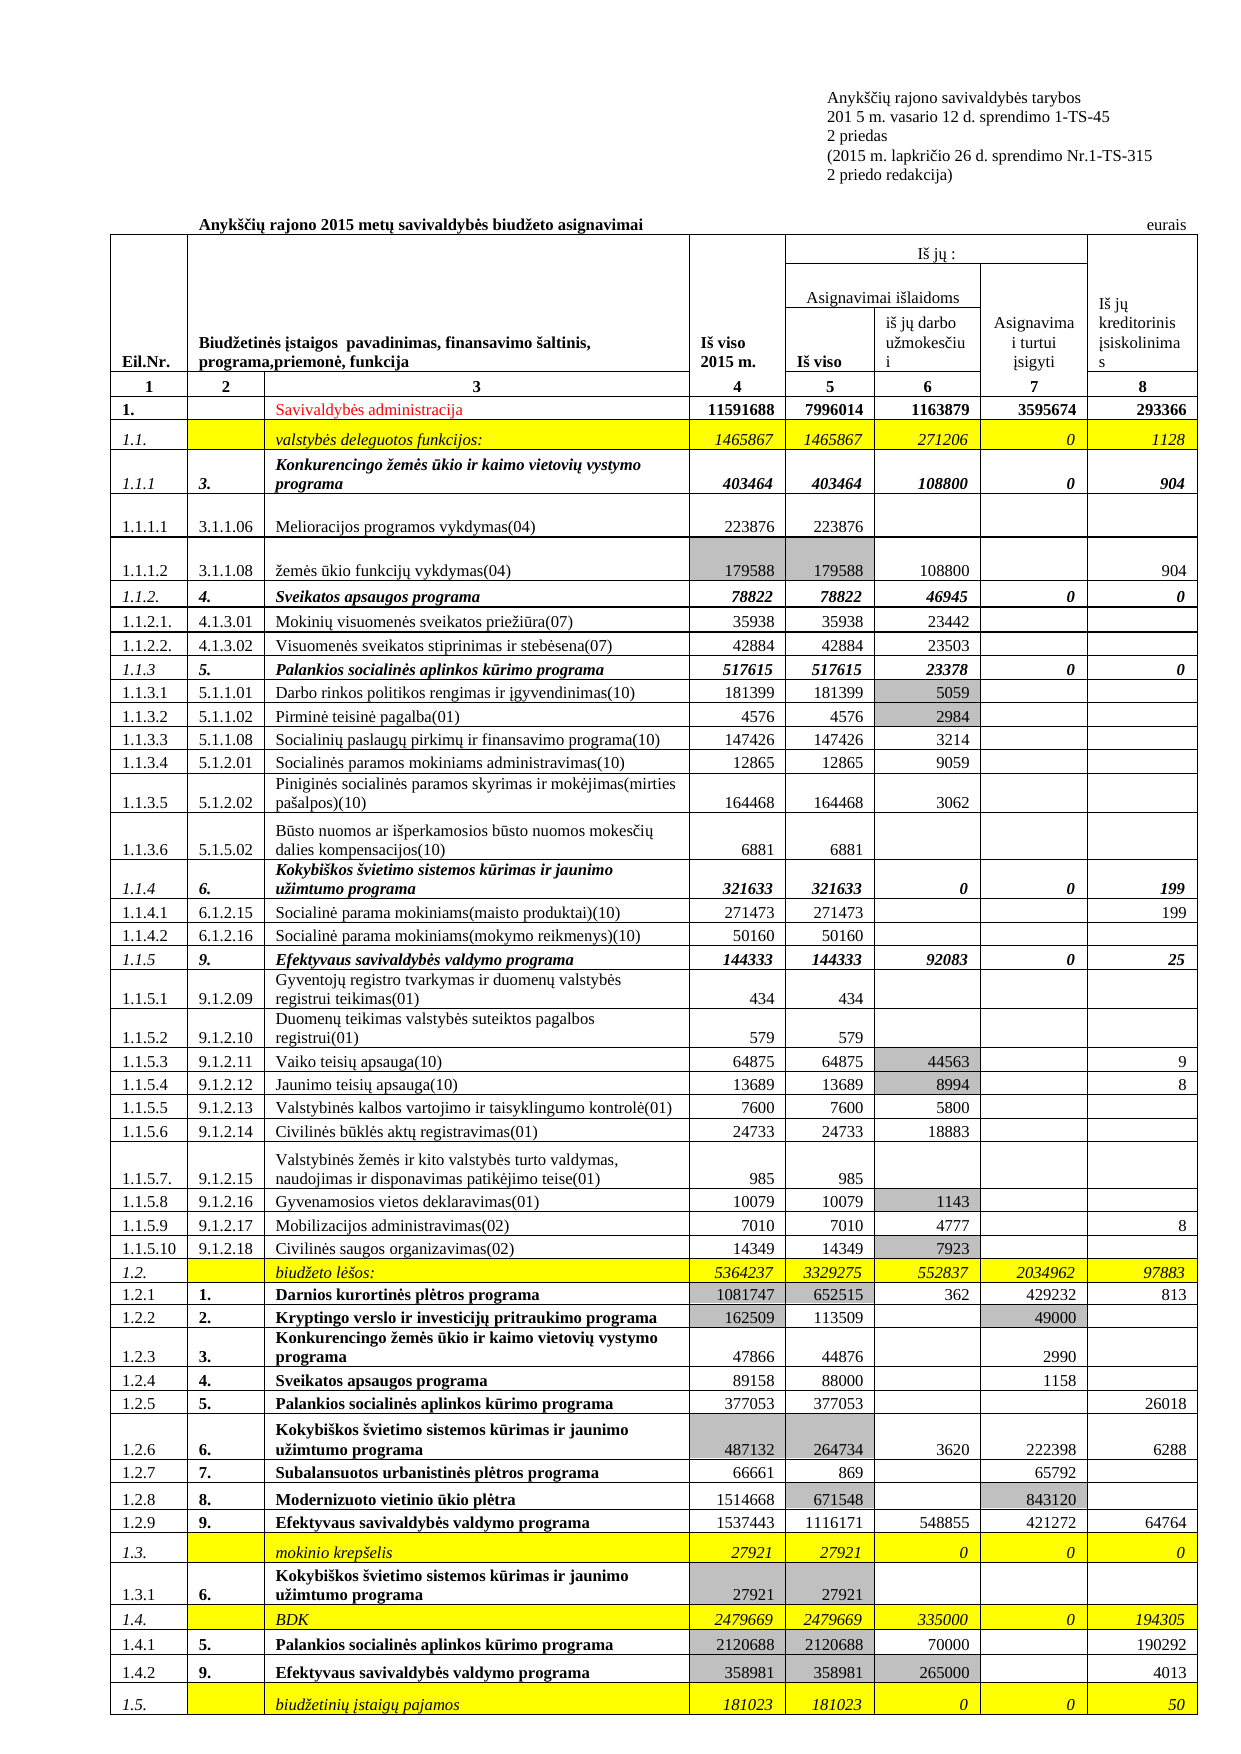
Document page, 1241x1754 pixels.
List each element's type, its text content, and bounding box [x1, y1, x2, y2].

table_cell 1.1.3.3 [111, 727, 187, 749]
table_cell 0 [981, 656, 1087, 679]
table_cell 377053 [786, 1391, 874, 1413]
table_cell [875, 1391, 980, 1413]
table_cell 47866 [690, 1328, 785, 1366]
table_cell 66661 [690, 1460, 785, 1482]
table_cell [875, 1460, 980, 1482]
table_cell 35938 [690, 608, 785, 631]
table_cell 8994 [875, 1072, 980, 1094]
table_cell 517615 [786, 656, 874, 679]
table_cell 12865 [786, 750, 874, 772]
table_cell 1.1.4.2 [111, 923, 187, 945]
table_cell 9. [188, 1655, 264, 1682]
table_cell 2479669 [786, 1605, 874, 1629]
table_cell Asignavimai turtui įsigyti [981, 264, 1087, 371]
table_cell Sveikatos apsaugos programa [265, 581, 689, 606]
table_cell 0 [981, 860, 1087, 898]
table_cell Efektyvaus savivaldybės valdymo programa [265, 1655, 689, 1682]
table_cell 164468 [786, 774, 874, 812]
table_cell 579 [690, 1009, 785, 1047]
table_cell Mobilizacijos administravimas(02) [265, 1212, 689, 1235]
table_cell 7. [188, 1460, 264, 1482]
table_cell 1.1.3 [111, 656, 187, 679]
table_cell 5.1.2.02 [188, 774, 264, 812]
table_cell 1.1.5.10 [111, 1236, 187, 1258]
table_cell 9.1.2.13 [188, 1095, 264, 1117]
table_cell Konkurencingo žemės ūkio ir kaimo vietovių vystymo programa [265, 450, 689, 493]
table_cell 1.2.3 [111, 1328, 187, 1366]
table_cell [1088, 727, 1197, 749]
table_cell 27921 [786, 1533, 874, 1562]
table_cell 3062 [875, 774, 980, 812]
table_cell [1088, 1142, 1197, 1188]
table_cell 13689 [690, 1072, 785, 1094]
table_cell [1088, 1460, 1197, 1482]
table_cell 23503 [875, 633, 980, 655]
table_cell 321633 [690, 860, 785, 898]
table_cell 321633 [786, 860, 874, 898]
table_cell 1143 [875, 1189, 980, 1211]
table_cell [1088, 1367, 1197, 1390]
table_cell Gyvenamosios vietos deklaravimas(01) [265, 1189, 689, 1211]
table_cell 1465867 [690, 420, 785, 449]
table_cell 12865 [690, 750, 785, 772]
table_cell 4.1.3.02 [188, 633, 264, 655]
table_cell Biudžetinės įstaigos pavadinimas, finansavimo šaltinis, programa,priemonė, funkcija [188, 235, 689, 371]
table_cell [981, 633, 1087, 655]
table_cell 0 [875, 860, 980, 898]
table_cell 6. [188, 1563, 264, 1604]
table_cell 50 [1088, 1683, 1197, 1714]
table_cell 1.1.3.5 [111, 774, 187, 812]
table_cell 6288 [1088, 1414, 1197, 1458]
table_cell 2120688 [786, 1630, 874, 1654]
table_cell [981, 899, 1087, 922]
table_cell [981, 1630, 1087, 1654]
table_cell Subalansuotos urbanistinės plėtros programa [265, 1460, 689, 1482]
table_cell 108800 [875, 450, 980, 493]
table_cell 1.1.2.1. [111, 608, 187, 631]
table_cell 434 [690, 970, 785, 1008]
table_cell [1088, 1328, 1197, 1366]
table_cell 1.1.1 [111, 450, 187, 493]
table_cell [1088, 494, 1197, 536]
table_cell 4. [188, 1367, 264, 1390]
table_cell Darnios kurortinės plėtros programa [265, 1283, 689, 1303]
table_cell [875, 1009, 980, 1047]
table_cell 10079 [690, 1189, 785, 1211]
table_cell 8. [188, 1483, 264, 1508]
table_cell [875, 494, 980, 536]
table_cell 35938 [786, 608, 874, 631]
table_cell 1.1.2. [111, 581, 187, 606]
table_cell [1088, 633, 1197, 655]
table_cell 14349 [690, 1236, 785, 1258]
table_cell 3595674 [981, 397, 1087, 419]
table_cell 89158 [690, 1367, 785, 1390]
table_cell 162509 [690, 1305, 785, 1327]
table_cell 42884 [786, 633, 874, 655]
table_cell [981, 1391, 1087, 1413]
table_cell 1.1.3.6 [111, 813, 187, 859]
table_cell 1.1.5.9 [111, 1212, 187, 1235]
table_cell 0 [981, 1605, 1087, 1629]
table_cell [1088, 1095, 1197, 1117]
table_cell 1.1.5.1 [111, 970, 187, 1008]
table_cell [875, 1305, 980, 1327]
table_cell 4.1.3.01 [188, 608, 264, 631]
table_cell 5800 [875, 1095, 980, 1117]
table_cell iš jų darbo užmokesčiui [875, 308, 980, 371]
table_cell Iš viso 2015 m. [690, 235, 785, 371]
table_cell 181023 [690, 1683, 785, 1714]
table_cell 147426 [786, 727, 874, 749]
table_cell [981, 1119, 1087, 1141]
table_cell Civilinės saugos organizavimas(02) [265, 1236, 689, 1258]
table_cell 1.1. [111, 420, 187, 449]
table_cell 1.1.3.2 [111, 703, 187, 726]
table_cell 9.1.2.18 [188, 1236, 264, 1258]
table_cell Jaunimo teisių apsauga(10) [265, 1072, 689, 1094]
table_cell 1.3.1 [111, 1563, 187, 1604]
table_cell 1.1.5.7. [111, 1142, 187, 1188]
table_cell [1088, 608, 1197, 631]
table_cell 50160 [690, 923, 785, 945]
table_cell 1.1.5 [111, 946, 187, 968]
table_cell [981, 1142, 1087, 1188]
table_cell [981, 1236, 1087, 1258]
table_cell 377053 [690, 1391, 785, 1413]
table_cell 3. [188, 1328, 264, 1366]
table_cell 2990 [981, 1328, 1087, 1366]
table_cell Iš jų kreditorinis įsiskolinimas [1088, 235, 1197, 371]
table_cell 199 [1088, 860, 1197, 898]
text 2 priedas [111, 126, 1169, 145]
table_cell 46945 [875, 581, 980, 606]
table_cell 144333 [786, 946, 874, 968]
table_cell 264734 [786, 1414, 874, 1458]
table_cell 27921 [786, 1563, 874, 1604]
table_header eurais [689, 184, 1197, 234]
table_cell 6.1.2.15 [188, 899, 264, 922]
table_cell 358981 [786, 1655, 874, 1682]
table_cell 1116171 [786, 1510, 874, 1532]
table_cell Asignavimai išlaidoms [786, 264, 980, 307]
table_cell [981, 1009, 1087, 1047]
table_cell [188, 1683, 264, 1714]
table_cell [981, 680, 1087, 702]
table_cell [1088, 1305, 1197, 1327]
text Anykščių rajono savivaldybės tarybos [111, 88, 1169, 107]
table_cell [188, 1259, 264, 1282]
table_cell Mokinių visuomenės sveikatos priežiūra(07) [265, 608, 689, 631]
table_cell 904 [1088, 538, 1197, 580]
table_cell 2 [188, 372, 264, 396]
table_cell 5364237 [690, 1259, 785, 1282]
table_cell [981, 538, 1087, 580]
table_cell 9.1.2.14 [188, 1119, 264, 1141]
table_cell [1088, 750, 1197, 772]
table_cell [875, 923, 980, 945]
table_cell 3. [188, 450, 264, 493]
table_cell valstybės deleguotos funkcijos: [265, 420, 689, 449]
text 201 5 m. vasario 12 d. sprendimo 1-TS-45 [111, 107, 1169, 126]
table_cell 26018 [1088, 1391, 1197, 1413]
table_cell 9. [188, 1510, 264, 1532]
table_cell 421272 [981, 1510, 1087, 1532]
table_cell 24733 [786, 1119, 874, 1141]
table_cell [981, 774, 1087, 812]
table_cell [981, 494, 1087, 536]
table_cell 3.1.1.08 [188, 538, 264, 580]
table_cell [981, 703, 1087, 726]
table_cell [875, 1483, 980, 1508]
table_cell 1.5. [111, 1683, 187, 1714]
table_cell [875, 1142, 980, 1188]
table_cell Melioracijos programos vykdymas(04) [265, 494, 689, 536]
table_cell 181399 [786, 680, 874, 702]
table_cell Socialinių paslaugų pirkimų ir finansavimo programa(10) [265, 727, 689, 749]
table_cell [981, 813, 1087, 859]
table_cell [981, 1048, 1087, 1071]
table_cell 108800 [875, 538, 980, 580]
table_cell 5 [786, 372, 874, 396]
table_cell 223876 [690, 494, 785, 536]
table_cell Kryptingo verslo ir investicijų pritraukimo programa [265, 1305, 689, 1327]
table_cell 179588 [786, 538, 874, 580]
table_cell 3 [265, 372, 689, 396]
table_cell Iš viso [786, 308, 874, 371]
table_cell 27921 [690, 1533, 785, 1562]
table_cell 6. [188, 1414, 264, 1458]
table_cell 1.2.2 [111, 1305, 187, 1327]
table_cell [875, 1328, 980, 1366]
table_cell 9.1.2.11 [188, 1048, 264, 1071]
table_cell [875, 813, 980, 859]
table_cell 265000 [875, 1655, 980, 1682]
table_cell 4576 [690, 703, 785, 726]
table_cell 24733 [690, 1119, 785, 1141]
table_cell 6.1.2.16 [188, 923, 264, 945]
table_cell [981, 608, 1087, 631]
table_cell 1.1.5.5 [111, 1095, 187, 1117]
table_cell 0 [981, 1533, 1087, 1562]
table_cell 652515 [786, 1283, 874, 1303]
table_cell 8 [1088, 1212, 1197, 1235]
table_cell 0 [875, 1683, 980, 1714]
table_cell 358981 [690, 1655, 785, 1682]
table_cell 6 [875, 372, 980, 396]
table_cell 44563 [875, 1048, 980, 1071]
table_cell 271206 [875, 420, 980, 449]
table_cell [981, 1655, 1087, 1682]
table_cell 552837 [875, 1259, 980, 1282]
table_cell Duomenų teikimas valstybės suteiktos pagalbos registrui(01) [265, 1009, 689, 1047]
table_cell Socialinė parama mokiniams(mokymo reikmenys)(10) [265, 923, 689, 945]
table_cell 44876 [786, 1328, 874, 1366]
table_cell 5.1.1.08 [188, 727, 264, 749]
table_cell 9059 [875, 750, 980, 772]
table_cell 2479669 [690, 1605, 785, 1629]
table_cell 985 [786, 1142, 874, 1188]
table_cell 4576 [786, 703, 874, 726]
table_cell biudžeto lėšos: [265, 1259, 689, 1282]
table_cell 7600 [690, 1095, 785, 1117]
table_cell 0 [1088, 581, 1197, 606]
table_cell 9.1.2.17 [188, 1212, 264, 1235]
table_cell 14349 [786, 1236, 874, 1258]
table_cell 1465867 [786, 420, 874, 449]
table_cell Visuomenės sveikatos stiprinimas ir stebėsena(07) [265, 633, 689, 655]
table_cell 1.4.1 [111, 1630, 187, 1654]
table_cell 1.2.4 [111, 1367, 187, 1390]
table_cell 6881 [786, 813, 874, 859]
table_cell Sveikatos apsaugos programa [265, 1367, 689, 1390]
table_cell 335000 [875, 1605, 980, 1629]
table_cell 1.1.5.4 [111, 1072, 187, 1094]
table_cell 2034962 [981, 1259, 1087, 1282]
table_cell 3214 [875, 727, 980, 749]
table_cell [875, 899, 980, 922]
table_cell 0 [981, 450, 1087, 493]
table_cell 1.1.3.1 [111, 680, 187, 702]
table_cell 64764 [1088, 1510, 1197, 1532]
table_cell 23442 [875, 608, 980, 631]
table_cell [981, 727, 1087, 749]
table_cell 8 [1088, 1072, 1197, 1094]
table_cell 517615 [690, 656, 785, 679]
table_cell 9.1.2.15 [188, 1142, 264, 1188]
table_cell Socialinės paramos mokiniams administravimas(10) [265, 750, 689, 772]
table_cell 1.2.9 [111, 1510, 187, 1532]
table_cell 2120688 [690, 1630, 785, 1654]
table_cell 9 [1088, 1048, 1197, 1071]
table_cell 0 [981, 420, 1087, 449]
table_cell 25 [1088, 946, 1197, 968]
table_cell 5. [188, 656, 264, 679]
table_cell 0 [981, 946, 1087, 968]
table_cell [1088, 1009, 1197, 1047]
table_cell 222398 [981, 1414, 1087, 1458]
table_cell 1.2. [111, 1259, 187, 1282]
table_cell 1.1.5.6 [111, 1119, 187, 1141]
table_cell 5059 [875, 680, 980, 702]
table_cell 5. [188, 1630, 264, 1654]
table_cell [1088, 1236, 1197, 1258]
table_cell 813 [1088, 1283, 1197, 1303]
table_cell 1.1.5.3 [111, 1048, 187, 1071]
table_cell 487132 [690, 1414, 785, 1458]
table_cell 5.1.2.01 [188, 750, 264, 772]
table_cell 4 [690, 371, 785, 396]
table_cell 7600 [786, 1095, 874, 1117]
table_cell [1088, 774, 1197, 812]
table_cell 1. [111, 397, 187, 419]
table_cell 1.1.1.1 [111, 494, 187, 536]
table_cell 1.2.6 [111, 1414, 187, 1458]
table_cell 1158 [981, 1367, 1087, 1390]
table_cell 434 [786, 970, 874, 1008]
table_cell [981, 1212, 1087, 1235]
table_cell Kokybiškos švietimo sistemos kūrimas ir jaunimo užimtumo programa [265, 1414, 689, 1458]
table_cell 0 [1088, 1533, 1197, 1562]
table_cell Eil.Nr. [111, 235, 187, 371]
table_cell 0 [981, 1683, 1087, 1714]
table_cell 3.1.1.06 [188, 494, 264, 536]
table_cell 147426 [690, 727, 785, 749]
table_cell 8 [1088, 372, 1197, 396]
table_cell [875, 1367, 980, 1390]
table_cell Darbo rinkos politikos rengimas ir įgyvendinimas(10) [265, 680, 689, 702]
table_cell 1.2.8 [111, 1483, 187, 1508]
table_cell 1514668 [690, 1483, 785, 1508]
table_cell 3329275 [786, 1259, 874, 1282]
table_cell 27921 [690, 1563, 785, 1604]
table_cell [1088, 813, 1197, 859]
table_cell 113509 [786, 1305, 874, 1327]
table_cell Iš jų : [786, 235, 1087, 263]
table_cell Palankios socialinės aplinkos kūrimo programa [265, 656, 689, 679]
table_cell 9. [188, 946, 264, 968]
table_cell 7010 [786, 1212, 874, 1235]
table_cell Pirminė teisinė pagalba(01) [265, 703, 689, 726]
table_header [111, 184, 187, 234]
table_cell 78822 [786, 581, 874, 606]
table_cell 181399 [690, 680, 785, 702]
table_cell 1. [188, 1283, 264, 1303]
table_cell [1088, 1563, 1197, 1604]
table_cell 1.4. [111, 1605, 187, 1629]
table_cell 179588 [690, 538, 785, 580]
table_cell Efektyvaus savivaldybės valdymo programa [265, 1510, 689, 1532]
table_cell 7010 [690, 1212, 785, 1235]
table_cell Gyventojų registro tvarkymas ir duomenų valstybės registrui teikimas(01) [265, 970, 689, 1008]
text 2 priedo redakcija) [111, 164, 1169, 184]
table_cell mokinio krepšelis [265, 1533, 689, 1562]
table_cell 1.4.2 [111, 1655, 187, 1682]
table_cell [188, 397, 264, 419]
table_header Anykščių rajono 2015 metų savivaldybės biudžeto asignavimai [187, 184, 689, 234]
table_cell 97883 [1088, 1259, 1197, 1282]
table_cell Modernizuoto vietinio ūkio plėtra [265, 1483, 689, 1508]
table_cell [981, 1189, 1087, 1211]
table_cell 904 [1088, 450, 1197, 493]
table_cell [1088, 923, 1197, 945]
table_cell 1128 [1088, 420, 1197, 449]
table_cell 579 [786, 1009, 874, 1047]
table_cell [875, 970, 980, 1008]
table_cell 1.1.1.2 [111, 538, 187, 580]
table_cell 7923 [875, 1236, 980, 1258]
table_cell [981, 923, 1087, 945]
table_cell Valstybinės žemės ir kito valstybės turto valdymas, naudojimas ir disponavimas patikėjimo teise(01) [265, 1142, 689, 1188]
table_cell [981, 970, 1087, 1008]
table_cell [1088, 1483, 1197, 1508]
table_cell Civilinės būklės aktų registravimas(01) [265, 1119, 689, 1141]
table_cell [981, 1563, 1087, 1604]
table_cell Palankios socialinės aplinkos kūrimo programa [265, 1391, 689, 1413]
table_cell 869 [786, 1460, 874, 1482]
table_cell 190292 [1088, 1630, 1197, 1654]
table_cell žemės ūkio funkcijų vykdymas(04) [265, 538, 689, 580]
table_cell 9.1.2.09 [188, 970, 264, 1008]
table_cell 271473 [690, 899, 785, 922]
table_cell 9.1.2.12 [188, 1072, 264, 1094]
table_cell 88000 [786, 1367, 874, 1390]
table_cell 429232 [981, 1283, 1087, 1303]
table_cell 1 [111, 372, 187, 396]
table_cell Socialinė parama mokiniams(maisto produktai)(10) [265, 899, 689, 922]
table_cell 23378 [875, 656, 980, 679]
text (2015 m. lapkričio 26 d. sprendimo Nr.1-TS-315 [111, 145, 1169, 164]
table_cell Savivaldybės administracija [265, 397, 689, 419]
table_cell [981, 1095, 1087, 1117]
table_cell 843120 [981, 1483, 1087, 1508]
table_cell 9.1.2.10 [188, 1009, 264, 1047]
table_cell 1.1.4 [111, 860, 187, 898]
table_cell 5.1.1.02 [188, 703, 264, 726]
table_cell 0 [981, 581, 1087, 606]
table_cell 1.1.5.2 [111, 1009, 187, 1047]
table_cell 4. [188, 581, 264, 606]
table_cell Valstybinės kalbos vartojimo ir taisyklingumo kontrolė(01) [265, 1095, 689, 1117]
table_cell 9.1.2.16 [188, 1189, 264, 1211]
table_cell 1.1.2.2. [111, 633, 187, 655]
table_cell 92083 [875, 946, 980, 968]
table_cell 194305 [1088, 1605, 1197, 1629]
table_cell 181023 [786, 1683, 874, 1714]
table_cell 548855 [875, 1510, 980, 1532]
table_cell 70000 [875, 1630, 980, 1654]
table_cell Būsto nuomos ar išperkamosios būsto nuomos mokesčių dalies kompensacijos(10) [265, 813, 689, 859]
table_cell Konkurencingo žemės ūkio ir kaimo vietovių vystymo programa [265, 1328, 689, 1366]
table_cell 65792 [981, 1460, 1087, 1482]
table_cell 5. [188, 1391, 264, 1413]
table_cell 1163879 [875, 397, 980, 419]
table_cell 49000 [981, 1305, 1087, 1327]
table_cell 50160 [786, 923, 874, 945]
table_cell 7996014 [786, 397, 874, 419]
table_cell 42884 [690, 633, 785, 655]
table_cell 11591688 [690, 397, 785, 419]
table_cell 144333 [690, 946, 785, 968]
table_cell 64875 [690, 1048, 785, 1071]
table_cell 1.1.3.4 [111, 750, 187, 772]
table_cell 671548 [786, 1483, 874, 1508]
table_cell [188, 1533, 264, 1562]
table_cell Palankios socialinės aplinkos kūrimo programa [265, 1630, 689, 1654]
table_cell 362 [875, 1283, 980, 1303]
table_cell 4013 [1088, 1655, 1197, 1682]
table_cell 13689 [786, 1072, 874, 1094]
table_cell Vaiko teisių apsauga(10) [265, 1048, 689, 1071]
table_cell 5.1.1.01 [188, 680, 264, 702]
table_cell 985 [690, 1142, 785, 1188]
table_cell [981, 1072, 1087, 1094]
table_cell biudžetinių įstaigų pajamos [265, 1683, 689, 1714]
table_cell Piniginės socialinės paramos skyrimas ir mokėjimas(mirties pašalpos)(10) [265, 774, 689, 812]
table_cell [981, 750, 1087, 772]
table_cell [1088, 703, 1197, 726]
table_cell [188, 420, 264, 449]
table_cell 6881 [690, 813, 785, 859]
table_cell [1088, 680, 1197, 702]
table_cell 2. [188, 1305, 264, 1327]
table_cell 1.1.5.8 [111, 1189, 187, 1211]
table_cell BDK [265, 1605, 689, 1629]
table_cell 199 [1088, 899, 1197, 922]
table_cell 1537443 [690, 1510, 785, 1532]
table_cell [875, 1563, 980, 1604]
table_cell 164468 [690, 774, 785, 812]
table_cell Kokybiškos švietimo sistemos kūrimas ir jaunimo užimtumo programa [265, 860, 689, 898]
table_cell 64875 [786, 1048, 874, 1071]
table_cell 2984 [875, 703, 980, 726]
table_cell 1.1.4.1 [111, 899, 187, 922]
table_cell 403464 [786, 450, 874, 493]
table_cell 5.1.5.02 [188, 813, 264, 859]
table_cell 0 [875, 1533, 980, 1562]
table_cell 6. [188, 860, 264, 898]
table_cell [1088, 970, 1197, 1008]
table_cell 1.3. [111, 1533, 187, 1562]
table_cell 3620 [875, 1414, 980, 1458]
table_cell 0 [1088, 656, 1197, 679]
table_cell [1088, 1119, 1197, 1141]
table_cell 4777 [875, 1212, 980, 1235]
table_cell 10079 [786, 1189, 874, 1211]
table_cell [1088, 1189, 1197, 1211]
table_cell 403464 [690, 450, 785, 493]
table_cell 271473 [786, 899, 874, 922]
table_cell 1081747 [690, 1283, 785, 1303]
table_cell Kokybiškos švietimo sistemos kūrimas ir jaunimo užimtumo programa [265, 1563, 689, 1604]
table_cell [188, 1605, 264, 1629]
table_cell 293366 [1088, 397, 1197, 419]
table_cell 78822 [690, 581, 785, 606]
table_cell 223876 [786, 494, 874, 536]
table_cell 1.2.5 [111, 1391, 187, 1413]
table_cell 7 [981, 371, 1087, 396]
table_cell 18883 [875, 1119, 980, 1141]
table_cell Efektyvaus savivaldybės valdymo programa [265, 946, 689, 968]
table_cell 1.2.1 [111, 1283, 187, 1303]
table_cell 1.2.7 [111, 1460, 187, 1482]
